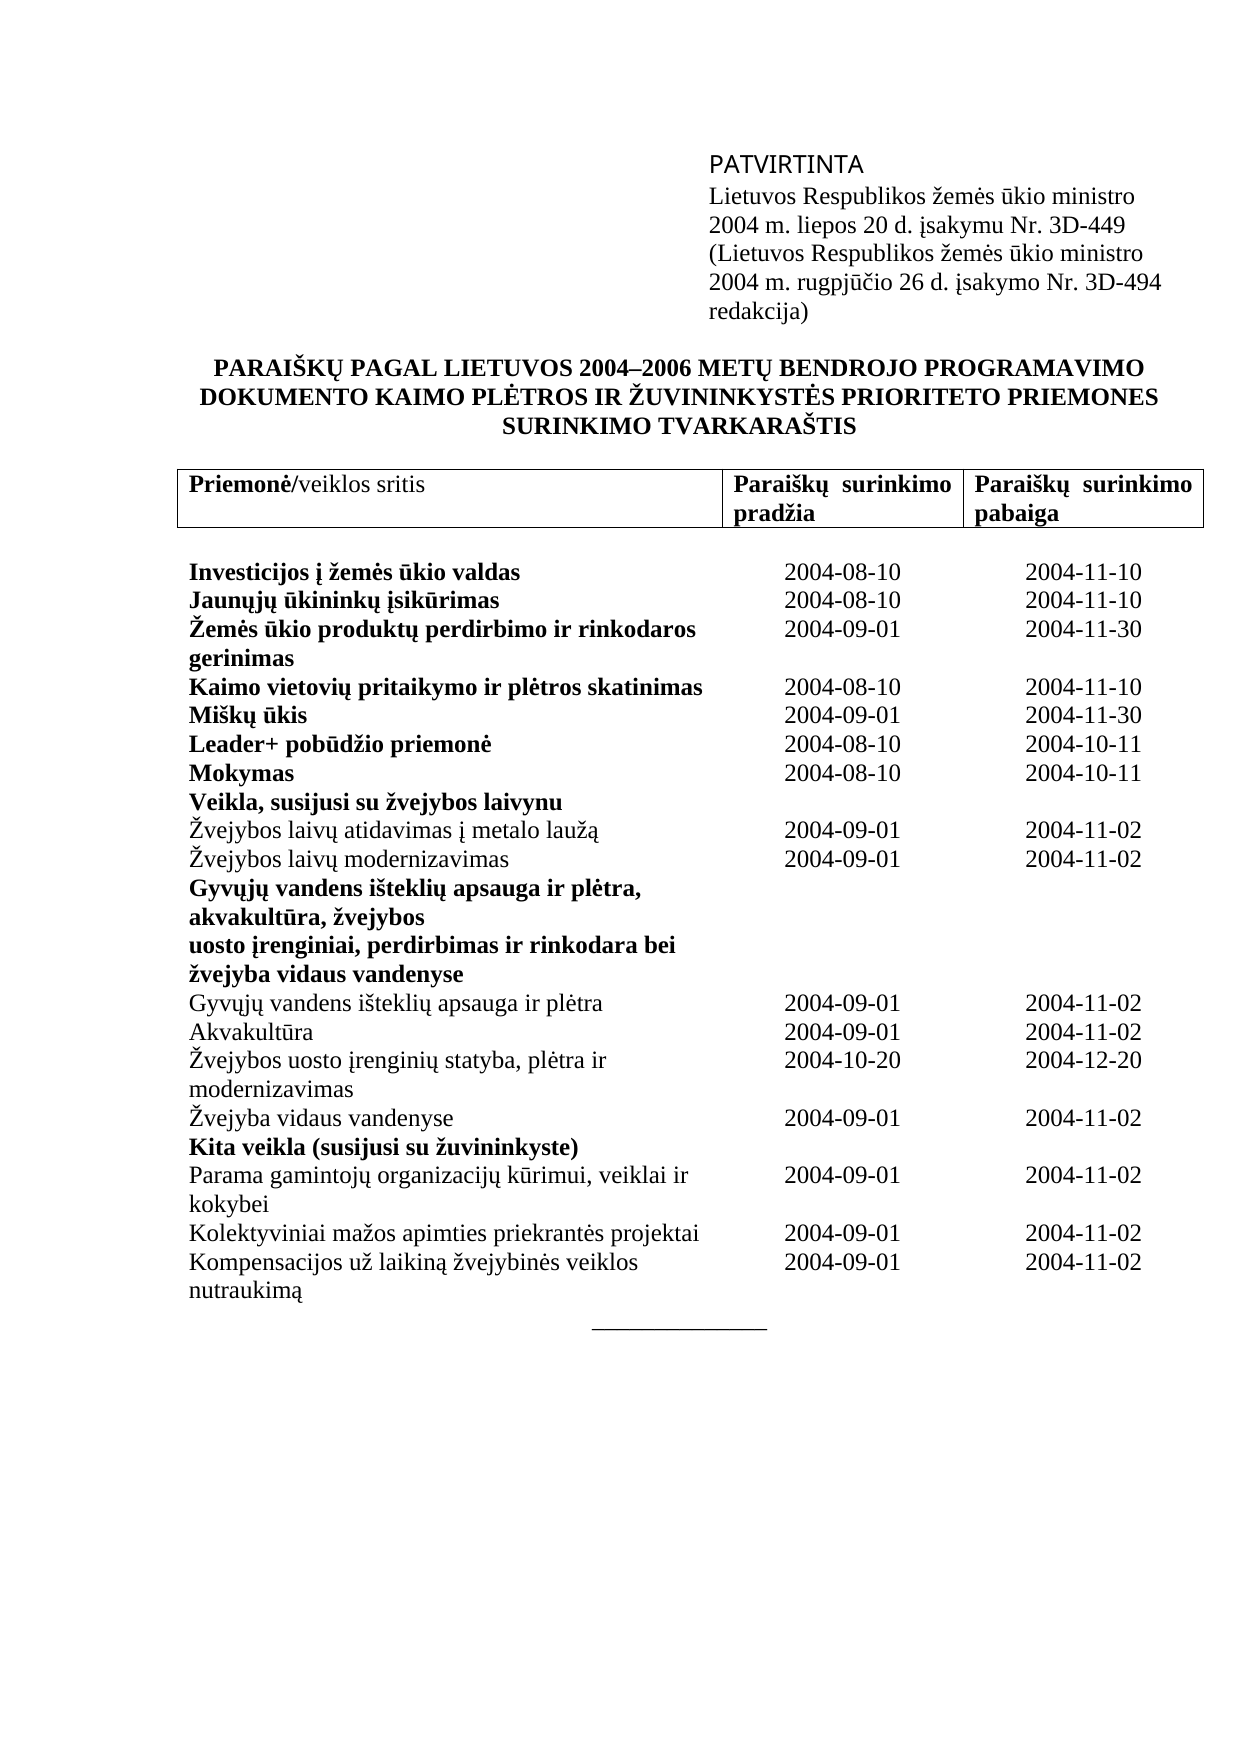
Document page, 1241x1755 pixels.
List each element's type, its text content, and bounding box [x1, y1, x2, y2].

table_cell [963, 528, 1204, 557]
table_cell 2004-11-02 [963, 1218, 1204, 1247]
table_cell Mokymas [177, 758, 722, 787]
table_cell 2004-09-01 [722, 614, 963, 672]
table_cell [963, 873, 1204, 931]
text ______________ [177, 1304, 1181, 1333]
table_cell 2004-11-02 [963, 1017, 1204, 1046]
table_cell Kita veikla (susijusi su žuvininkyste) [177, 1132, 722, 1161]
table_cell Veikla, susijusi su žvejybos laivynu [177, 787, 722, 816]
table_cell [722, 528, 963, 557]
table_cell [722, 931, 963, 988]
table_cell Miškų ūkis [177, 701, 722, 729]
table_cell Gyvųjų vandens išteklių apsauga ir plėtra [177, 988, 722, 1017]
table_cell Kolektyviniai mažos apimties priekrantės projektai [177, 1218, 722, 1247]
table_cell 2004-09-01 [722, 1218, 963, 1247]
table_cell [963, 931, 1204, 988]
table_cell uosto įrenginiai, perdirbimas ir rinkodara bei žvejyba vidaus vandenyse [177, 931, 722, 988]
table_cell Gyvųjų vandens išteklių apsauga ir plėtra, akvakultūra, žvejybos [177, 873, 722, 931]
table_cell 2004-11-02 [963, 844, 1204, 873]
table_cell Žvejyba vidaus vandenyse [177, 1103, 722, 1132]
table_cell 2004-09-01 [722, 844, 963, 873]
table_cell 2004-11-02 [963, 816, 1204, 844]
table_cell Akvakultūra [177, 1017, 722, 1046]
table_cell 2004-11-10 [963, 557, 1204, 586]
table_header Priemonė/veiklos sritis [178, 470, 722, 527]
table_cell 2004-09-01 [722, 1161, 963, 1218]
table_header Paraiškų surinkimo pradžia [723, 470, 963, 527]
table_cell 2004-11-10 [963, 586, 1204, 614]
text redakcija) [177, 296, 1181, 325]
table_cell 2004-09-01 [722, 816, 963, 844]
table_cell 2004-08-10 [722, 729, 963, 758]
table_cell [963, 787, 1204, 816]
table_cell 2004-11-02 [963, 1161, 1204, 1218]
table_cell [722, 873, 963, 931]
table_cell 2004-09-01 [722, 1017, 963, 1046]
table_cell 2004-08-10 [722, 586, 963, 614]
table_cell 2004-08-10 [722, 672, 963, 701]
table_cell Kaimo vietovių pritaikymo ir plėtros skatinimas [177, 672, 722, 701]
table_cell 2004-10-11 [963, 758, 1204, 787]
table_cell [722, 1132, 963, 1161]
table_cell 2004-11-10 [963, 672, 1204, 701]
text PARAIŠKŲ PAGAL LIETUVOS 2004–2006 METŲ BENDROJO PROGRAMAVIMO DOKUMENTO KAIMO PLĖTROS IR ŽUVININKYSTĖS PRIORITETO PRIEMONES SURINKIMO TVARKARAŠTIS [177, 353, 1181, 440]
table_cell [722, 787, 963, 816]
table_header Paraiškų surinkimo pabaiga [964, 470, 1203, 527]
table_cell 2004-08-10 [722, 758, 963, 787]
table_cell 2004-12-20 [963, 1046, 1204, 1103]
table_cell 2004-09-01 [722, 988, 963, 1017]
table_cell Investicijos į žemės ūkio valdas [177, 557, 722, 586]
table_cell 2004-11-30 [963, 614, 1204, 672]
table_cell Žemės ūkio produktų perdirbimo ir rinkodaros gerinimas [177, 614, 722, 672]
text (Lietuvos Respublikos žemės ūkio ministro [177, 238, 1181, 267]
table_cell 2004-09-01 [722, 701, 963, 729]
table_cell 2004-09-01 [722, 1103, 963, 1132]
text PATVIRTINTA [177, 147, 1181, 181]
table_cell Jaunųjų ūkininkų įsikūrimas [177, 586, 722, 614]
text Lietuvos Respublikos žemės ūkio ministro [177, 181, 1181, 210]
table_cell [177, 528, 722, 557]
table_cell Leader+ pobūdžio priemonė [177, 729, 722, 758]
table_cell 2004-10-20 [722, 1046, 963, 1103]
table_cell Žvejybos uosto įrenginių statyba, plėtra ir modernizavimas [177, 1046, 722, 1103]
table_cell 2004-11-02 [963, 1103, 1204, 1132]
table_cell 2004-11-02 [963, 988, 1204, 1017]
table_cell Žvejybos laivų modernizavimas [177, 844, 722, 873]
table_cell Žvejybos laivų atidavimas į metalo laužą [177, 816, 722, 844]
table_cell Kompensacijos už laikiną žvejybinės veiklos nutraukimą [177, 1247, 722, 1304]
table_cell 2004-09-01 [722, 1247, 963, 1304]
table_cell [963, 1132, 1204, 1161]
table_cell 2004-11-02 [963, 1247, 1204, 1304]
table_cell 2004-08-10 [722, 557, 963, 586]
text 2004 m. rugpjūčio 26 d. įsakymo Nr. 3D-494 [177, 267, 1181, 296]
table_cell 2004-11-30 [963, 701, 1204, 729]
text 2004 m. liepos 20 d. įsakymu Nr. 3D-449 [177, 210, 1181, 238]
table_cell Parama gamintojų organizacijų kūrimui, veiklai ir kokybei [177, 1161, 722, 1218]
table_cell 2004-10-11 [963, 729, 1204, 758]
